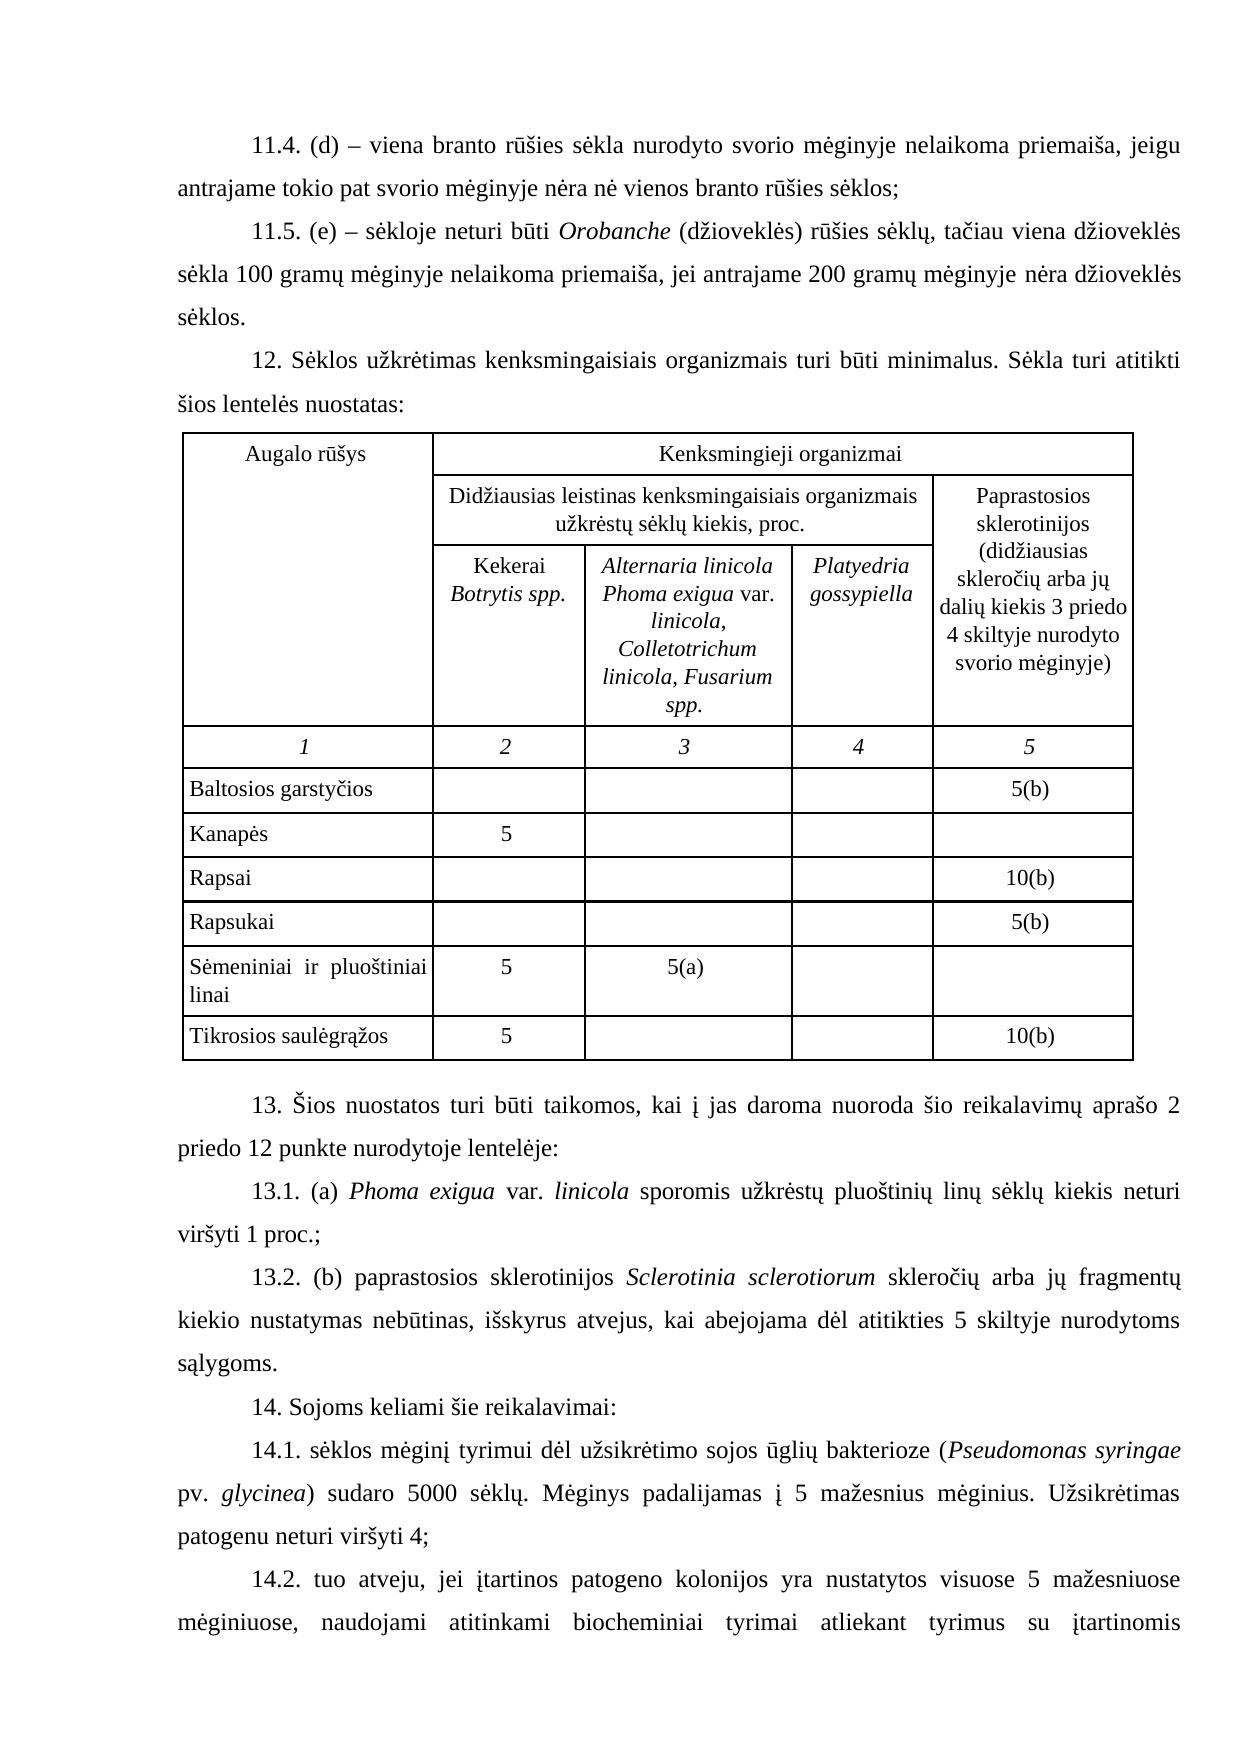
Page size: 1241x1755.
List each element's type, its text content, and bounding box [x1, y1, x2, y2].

table_cell 5 [434, 814, 584, 856]
text 13.2. (b) paprastosios sklerotinijos Sclerotinia sclerotiorum skleročių arba jų fragmentų kiekio nustatymas nebūtinas, išskyrus atvejus, kai abejojama dėl atitikties 5 skiltyje nurodytoms sąlygoms. [177, 1262, 1181, 1377]
table_cell [793, 1017, 932, 1059]
table_cell 5 [434, 947, 584, 1014]
table_cell 4 [793, 727, 932, 767]
table_cell [586, 1017, 791, 1059]
table_cell [793, 858, 932, 900]
table_cell 3 [586, 727, 791, 767]
text 13. Šios nuostatos turi būti taikomos, kai į jas daroma nuoroda šio reikalavimų aprašo 2 priedo 12 punkte nurodytoje lentelėje: [177, 1090, 1181, 1162]
table_cell 1 [184, 727, 432, 767]
table_cell 5(a) [586, 947, 791, 1014]
table_cell Kanapės [184, 814, 432, 856]
table_cell [434, 769, 584, 812]
table_cell Sėmeniniai ir pluoštiniai linai [184, 947, 432, 1014]
table_cell [793, 903, 932, 945]
table_cell 5(b) [934, 903, 1132, 945]
table_header Kenksmingieji organizmai [434, 434, 1132, 474]
text 14. Sojoms keliami šie reikalavimai: [177, 1392, 1181, 1420]
table_cell Alternaria linicola Phoma exigua var. linicola, Colletotrichum linicola, Fusarium spp. [586, 546, 791, 725]
table_cell 5 [434, 1017, 584, 1059]
text 13.1. (a) Phoma exigua var. linicola sporomis užkrėstų pluoštinių linų sėklų kiekis neturi viršyti 1 proc.; [177, 1176, 1181, 1248]
table_cell Baltosios garstyčios [184, 769, 432, 812]
table_cell 10(b) [934, 1017, 1132, 1059]
table_cell Platyedria gossypiella [793, 546, 932, 725]
table_header Augalo rūšys [184, 434, 432, 725]
table_cell Rapsukai [184, 903, 432, 945]
table_cell [434, 903, 584, 945]
table_cell [586, 769, 791, 812]
table_cell [793, 814, 932, 856]
table_cell Tikrosios saulėgrąžos [184, 1017, 432, 1059]
table_cell 5(b) [934, 769, 1132, 812]
text 12. Sėklos užkrėtimas kenksmingaisiais organizmais turi būti minimalus. Sėkla turi atitikti šios lentelės nuostatas: [177, 346, 1181, 417]
text 11.5. (e) – sėkloje neturi būti Orobanche (džioveklės) rūšies sėklų, tačiau viena džioveklės sėkla 100 gramų mėginyje nelaikoma priemaiša, jei antrajame 200 gramų mėginyje nėra džioveklės sėklos. [177, 216, 1181, 331]
table_cell Kekerai Botrytis spp. [434, 546, 584, 725]
table_cell Paprastosios sklerotinijos (didžiausias skleročių arba jų dalių kiekis 3 priedo 4 skiltyje nurodyto svorio mėginyje) [934, 476, 1132, 725]
text 14.1. sėklos mėginį tyrimui dėl užsikrėtimo sojos ūglių bakterioze (Pseudomonas syringae pv. glycinea) sudaro 5000 sėklų. Mėginys padalijamas į 5 mažesnius mėginius. Užsikrėtimas patogenu neturi viršyti 4; [177, 1435, 1181, 1550]
table_cell 10(b) [934, 858, 1132, 900]
table_cell [586, 814, 791, 856]
table_cell 2 [434, 727, 584, 767]
table_cell [434, 858, 584, 900]
table_cell Rapsai [184, 858, 432, 900]
text 14.2. tuo atveju, jei įtartinos patogeno kolonijos yra nustatytos visuose 5 mažesniuose mėginiuose, naudojami atitinkami biocheminiai tyrimai atliekant tyrimus su įtartinomis [177, 1564, 1181, 1636]
text 11.4. (d) – viena branto rūšies sėkla nurodyto svorio mėginyje nelaikoma priemaiša, jeigu antrajame tokio pat svorio mėginyje nėra nė vienos branto rūšies sėklos; [177, 130, 1181, 202]
table_cell [934, 814, 1132, 856]
table_cell [586, 903, 791, 945]
table_cell [934, 947, 1132, 1014]
table_cell [793, 769, 932, 812]
table_cell [586, 858, 791, 900]
table_cell 5 [934, 727, 1132, 767]
table_cell Didžiausias leistinas kenksmingaisiais organizmais užkrėstų sėklų kiekis, proc. [434, 476, 932, 544]
table_cell [793, 947, 932, 1014]
